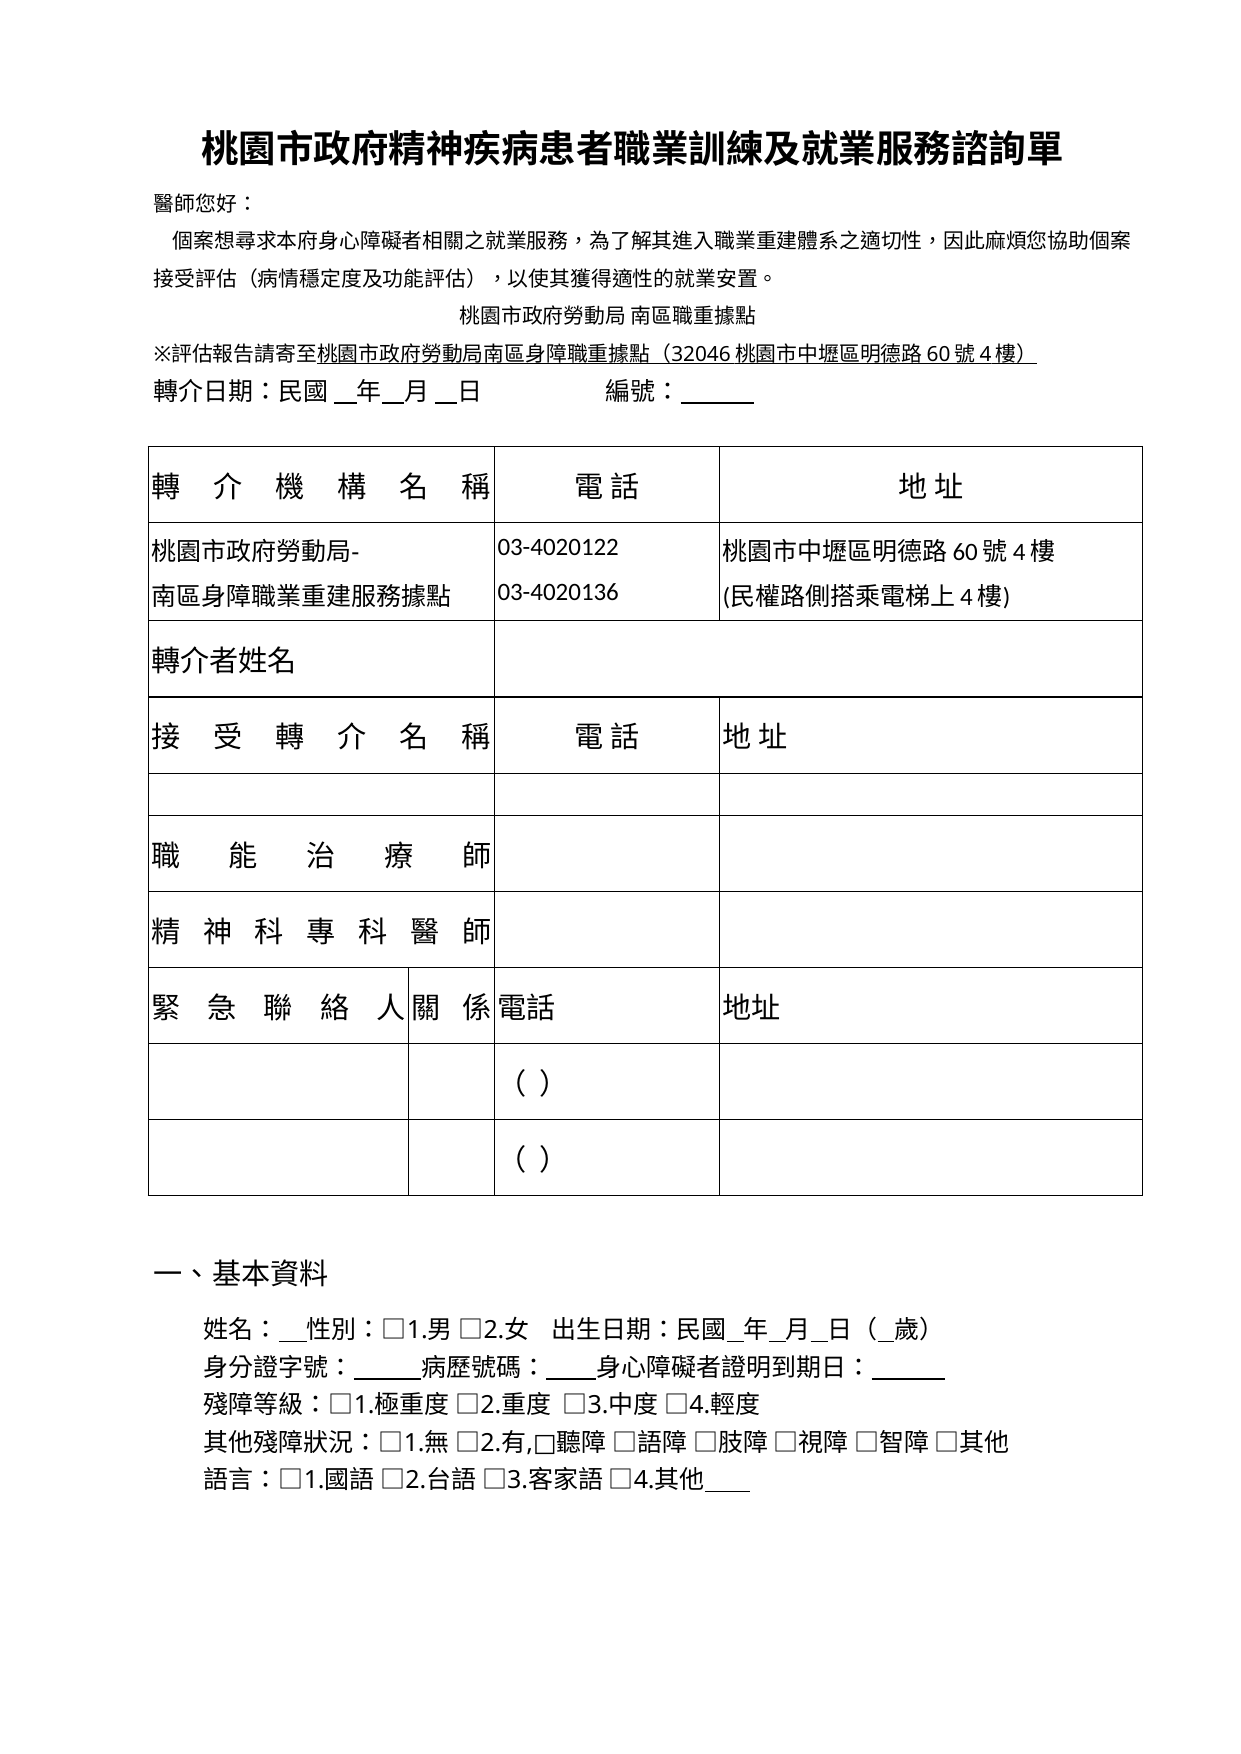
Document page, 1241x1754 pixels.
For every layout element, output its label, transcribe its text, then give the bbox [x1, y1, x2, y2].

text 桃園市政府精神疾病患者職業訓練及就業服務諮詢單 [153, 108, 1137, 183]
text 身分證字號： 病歷號碼： 身心障礙者證明到期日： [153, 1346, 1137, 1384]
text ※評估報告請寄至桃園市政府勞動局南區身障職重據點（32046桃園市中壢區明德路60號4樓） [153, 333, 1137, 371]
table_header 電 話 [495, 447, 719, 522]
text 桃園市政府勞動局 南區職重據點 [153, 296, 1137, 333]
table_cell [495, 621, 1142, 696]
table_cell 地 址 [720, 698, 1142, 772]
text 一、基本資料 [153, 1234, 1137, 1309]
table_cell [495, 892, 719, 967]
table_cell 桃園市中壢區明德路60號4樓 (民權路側搭乘電梯上4樓) [720, 523, 1142, 620]
table_cell 關係 [409, 968, 494, 1043]
table_header 地 址 [720, 447, 1142, 522]
table_header 轉介機構名稱 [149, 447, 494, 522]
text 姓名： 性別：□1.男 □2.女 出生日期：民國 年 月 日（ 歲） [153, 1309, 1137, 1346]
table_cell [720, 1044, 1142, 1119]
text 殘障等級：□1.極重度 □2.重度 □3.中度 □4.輕度 [153, 1384, 1137, 1421]
table_cell [495, 816, 719, 891]
table_cell 轉介者姓名 [149, 621, 494, 696]
table_cell 接受轉介名稱 [149, 698, 494, 772]
table_cell [495, 774, 719, 815]
text 語言：□1.國語 □2.台語 □3.客家語 □4.其他 [153, 1459, 1137, 1496]
table_cell 精神科專科醫師 [149, 892, 494, 967]
table_cell 職能治療師 [149, 816, 494, 891]
table_cell [720, 1120, 1142, 1195]
table_cell 電話 [495, 968, 719, 1043]
table_cell [409, 1120, 494, 1195]
table_cell [409, 1044, 494, 1119]
table_cell [149, 774, 494, 815]
text 醫師您好： [153, 183, 1137, 221]
text 其他殘障狀況：□1.無 □2.有,□聽障 □語障 □肢障 □視障 □智障 □其他 [153, 1421, 1137, 1459]
table_cell （ ） [495, 1120, 719, 1195]
text 轉介日期：民國 年 月 日 編號： [153, 371, 1137, 408]
table_cell [720, 892, 1142, 967]
table_cell [149, 1120, 408, 1195]
table_cell （ ） [495, 1044, 719, 1119]
table_cell 03-4020122 03-4020136 [495, 523, 719, 620]
text 個案想尋求本府身心障礙者相關之就業服務，為了解其進入職業重建體系之適切性，因此麻煩您協助個案接受評估（病情穩定度及功能評估），以使其獲得適性的就業安置。 [153, 221, 1137, 296]
table_cell 地址 [720, 968, 1142, 1043]
table_cell 緊急聯絡人 [149, 968, 408, 1043]
table_cell 電 話 [495, 698, 719, 772]
table_cell [149, 1044, 408, 1119]
table_cell [720, 816, 1142, 891]
table_cell 桃園市政府勞動局- 南區身障職業重建服務據點 [149, 523, 494, 620]
table_cell [720, 774, 1142, 815]
